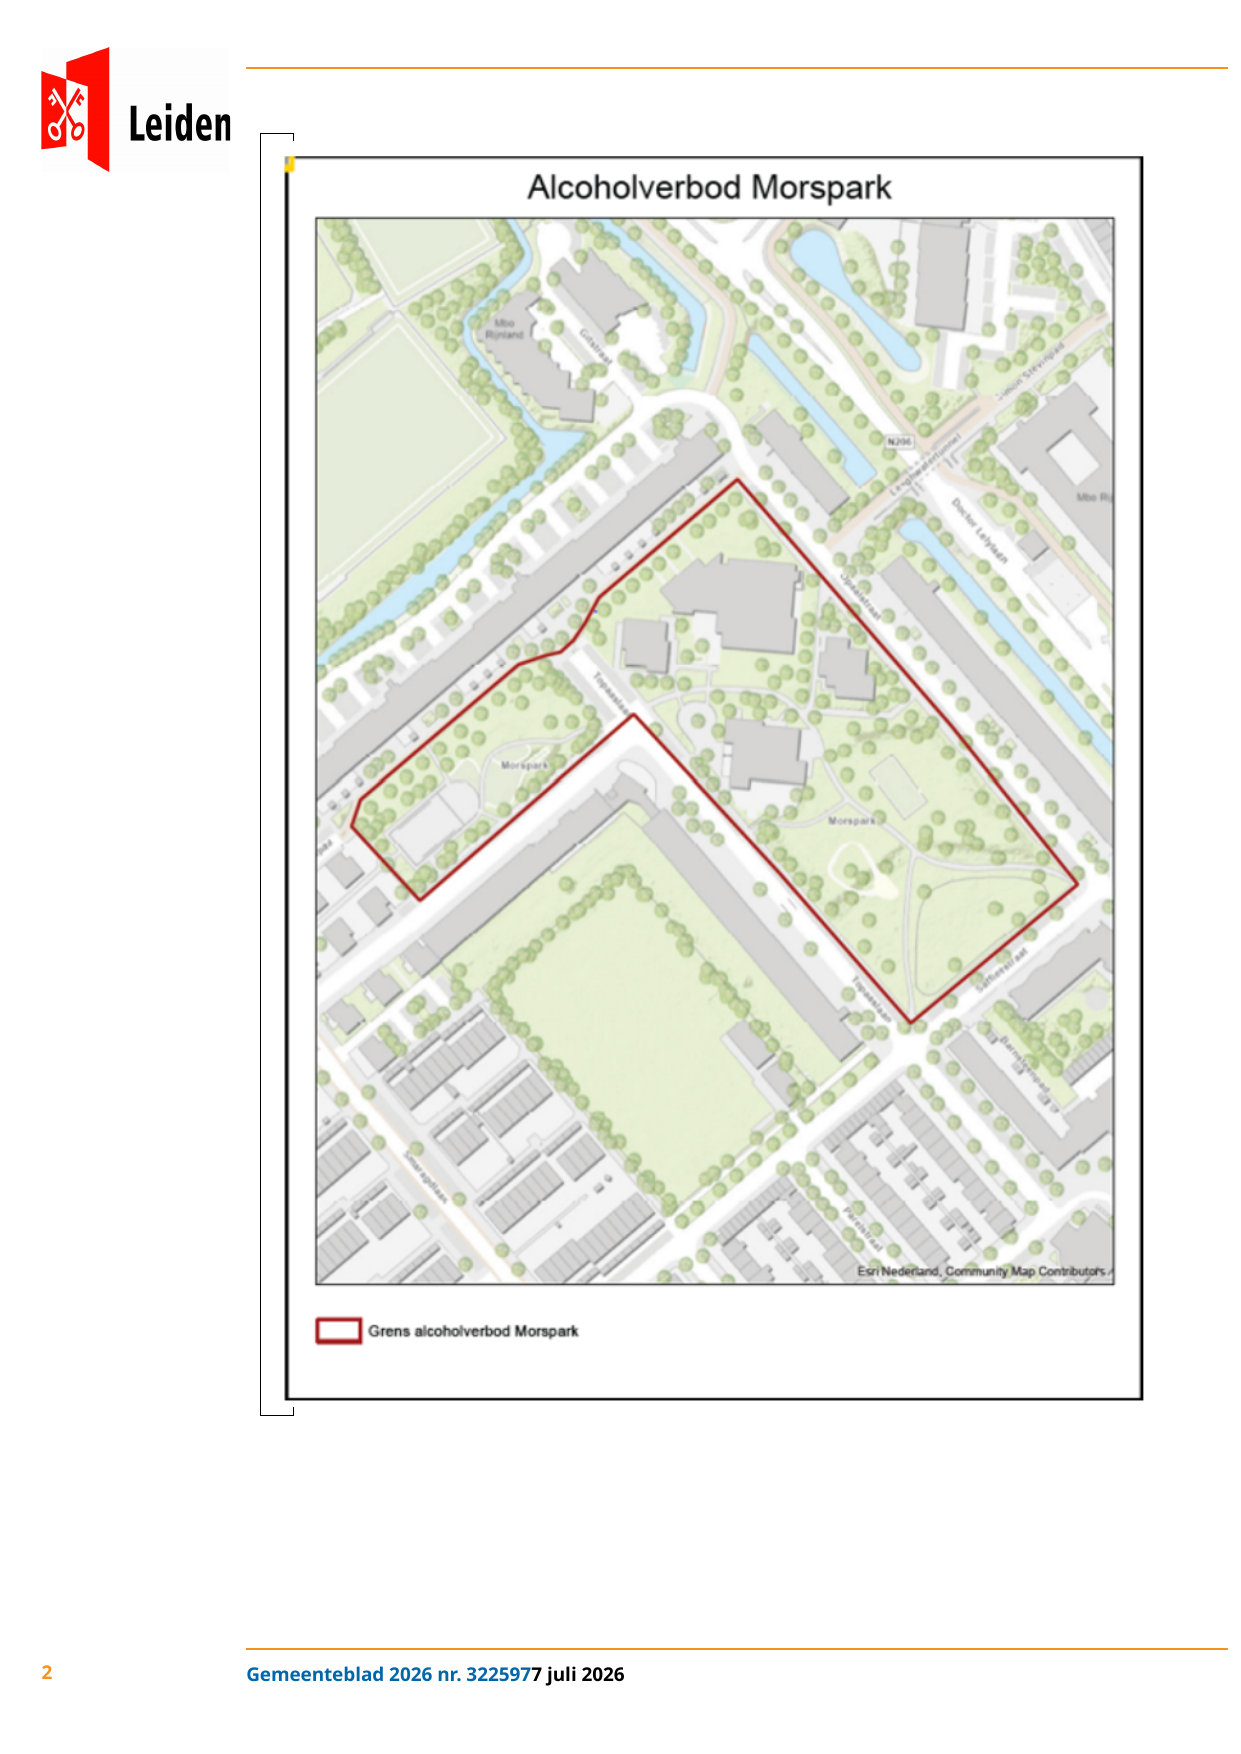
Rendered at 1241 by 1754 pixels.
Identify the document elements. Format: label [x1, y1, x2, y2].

picture [41, 47, 231, 172]
picture [268, 141, 1155, 1407]
